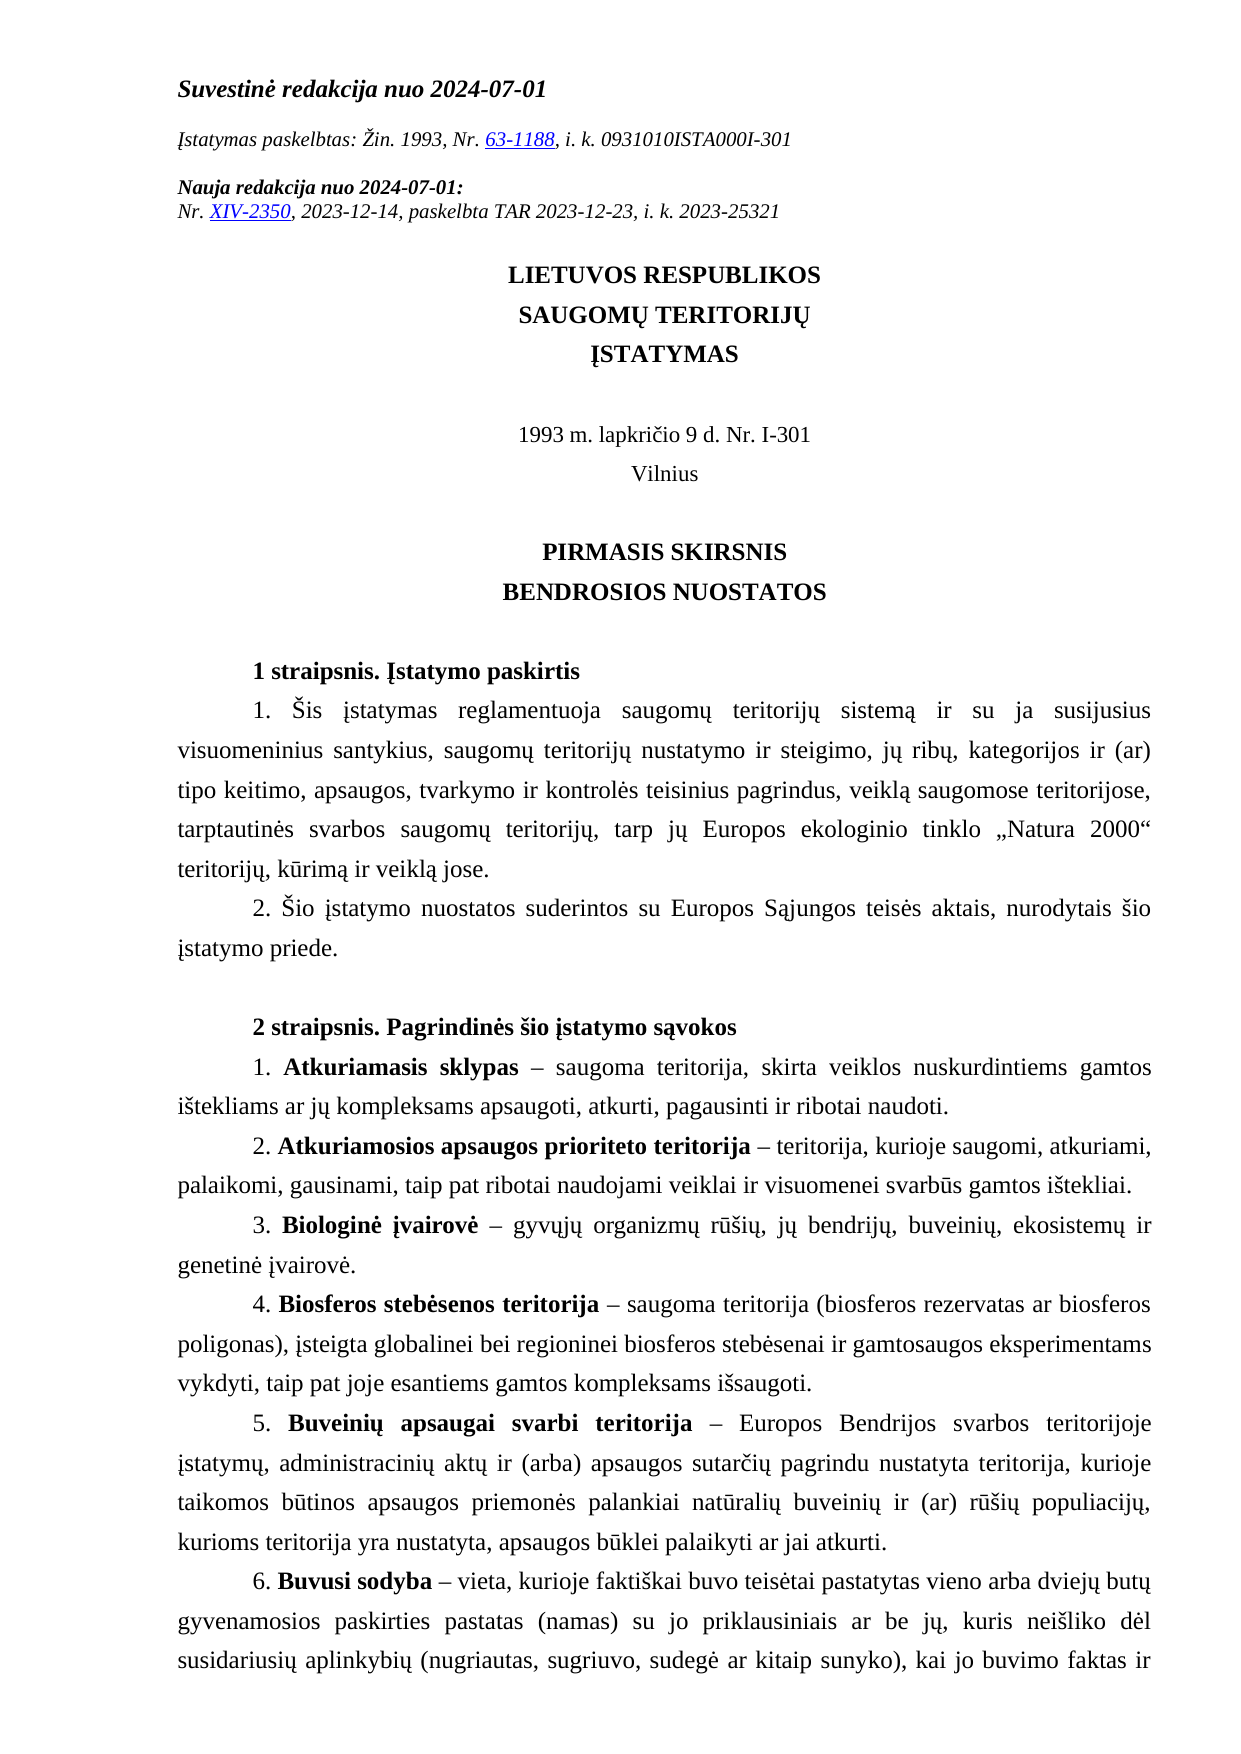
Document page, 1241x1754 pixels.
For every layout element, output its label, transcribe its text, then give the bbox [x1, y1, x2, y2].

text 1. Šis įstatymas reglamentuoja saugomų teritorijų sistemą ir su ja susijusius visuomeninius santykius, saugomų teritorijų nustatymo ir steigimo, jų ribų, kategorijos ir (ar) tipo keitimo, apsaugos, tvarkymo ir kontrolės teisinius pagrindus, veiklą saugomose teritorijose, tarptautinės svarbos saugomų teritorijų, tarp jų Europos ekologinio tinklo „Natura 2000“ teritorijų, kūrimą ir veiklą jose. [177, 685, 1152, 883]
text LIETUVOS RESPUBLIKOS [177, 249, 1152, 289]
text Nr. XIV-2350, 2023-12-14, paskelbta TAR 2023-12-23, i. k. 2023-25321 [177, 199, 1152, 223]
text 1993 m. lapkričio 9 d. Nr. I-301 Vilnius [177, 408, 1152, 487]
text Nauja redakcija nuo 2024-07-01: [177, 175, 1152, 199]
text 2. Atkuriamosios apsaugos prioriteto teritorija – teritorija, kurioje saugomi, atkuriami, palaikomi, gausinami, taip pat ribotai naudojami veiklai ir visuomenei svarbūs gamtos ištekliai. [177, 1120, 1152, 1199]
text Įstatymas paskelbtas: Žin. 1993, Nr. 63-1188, i. k. 0931010ISTA000I-301 [177, 127, 1152, 151]
text 1 straipsnis. Įstatymo paskirtis [177, 645, 1152, 685]
text 1. Atkuriamasis sklypas – saugoma teritorija, skirta veiklos nuskurdintiems gamtos ištekliams ar jų kompleksams apsaugoti, atkurti, pagausinti ir ribotai naudoti. [177, 1041, 1152, 1120]
text 2 straipsnis. Pagrindinės šio įstatymo sąvokos [177, 1001, 1152, 1041]
text ĮSTATYMAS [177, 328, 1152, 368]
text PIRMASIS SKIRSNIS [177, 526, 1152, 566]
text BENDROSIOS NUOSTATOS [177, 566, 1152, 606]
text 4. Biosferos stebėsenos teritorija – saugoma teritorija (biosferos rezervatas ar biosferos poligonas), įsteigta globalinei bei regioninei biosferos stebėsenai ir gamtosaugos eksperimentams vykdyti, taip pat joje esantiems gamtos kompleksams išsaugoti. [177, 1278, 1152, 1397]
text Suvestinė redakcija nuo 2024-07-01 [177, 74, 1152, 103]
text SAUGOMŲ TERITORIJŲ [177, 289, 1152, 328]
text 5. Buveinių apsaugai svarbi teritorija – Europos Bendrijos svarbos teritorijoje įstatymų, administracinių aktų ir (arba) apsaugos sutarčių pagrindu nustatyta teritorija, kurioje taikomos būtinos apsaugos priemonės palankiai natūralių buveinių ir (ar) rūšių populiacijų, kurioms teritorija yra nustatyta, apsaugos būklei palaikyti ar jai atkurti. [177, 1397, 1152, 1556]
text 3. Biologinė įvairovė – gyvųjų organizmų rūšių, jų bendrijų, buveinių, ekosistemų ir genetinė įvairovė. [177, 1199, 1152, 1278]
text 6. Buvusi sodyba – vieta, kurioje faktiškai buvo teisėtai pastatytas vieno arba dviejų butų gyvenamosios paskirties pastatas (namas) su jo priklausiniais ar be jų, kuris neišliko dėl susidariusių aplinkybių (nugriautas, sugriuvo, sudegė ar kitaip sunyko), kai jo buvimo faktas ir [177, 1556, 1152, 1674]
text 2. Šio įstatymo nuostatos suderintos su Europos Sąjungos teisės aktais, nurodytais šio įstatymo priede. [177, 883, 1152, 962]
